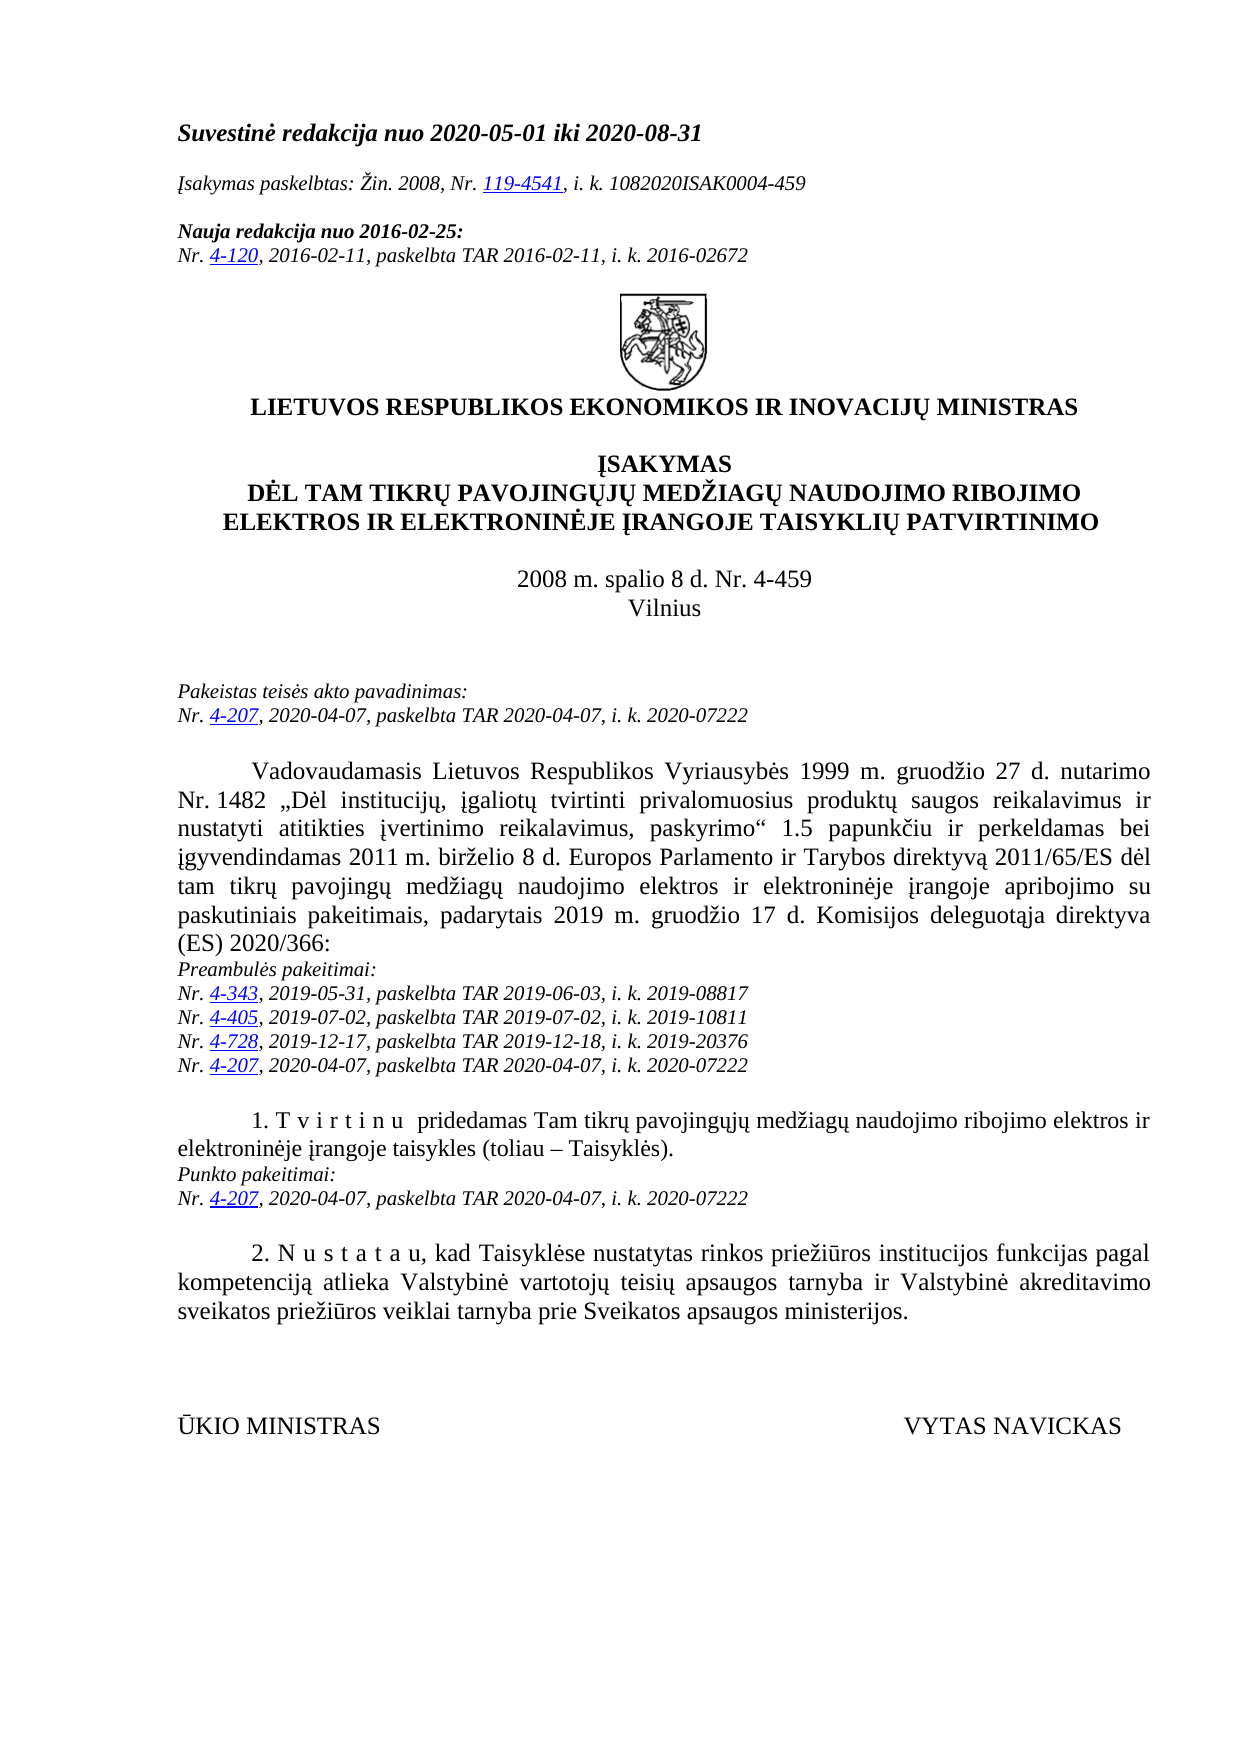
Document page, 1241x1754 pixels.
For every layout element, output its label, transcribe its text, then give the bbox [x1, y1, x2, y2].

text LIETUVOS RESPUBLIKOS EKONOMIKOS IR INOVACIJŲ MINISTRAS [177, 392, 1152, 420]
text Pakeistas teisės akto pavadinimas: [177, 679, 1152, 703]
text Nr. 4-207, 2020-04-07, paskelbta TAR 2020-04-07, i. k. 2020-07222 [177, 1186, 1152, 1209]
text 2008 m. spalio 8 d. Nr. 4-459 [177, 564, 1152, 593]
text Nr. 4-120, 2016-02-11, paskelbta TAR 2016-02-11, i. k. 2016-02672 [177, 243, 1152, 267]
text Nr. 4-405, 2019-07-02, paskelbta TAR 2019-07-02, i. k. 2019-10811 [177, 1005, 1152, 1029]
text Vilnius [177, 593, 1152, 622]
text Vadovaudamasis Lietuvos Respublikos Vyriausybės 1999 m. gruodžio 27 d. nutarimo Nr. 1482 „Dėl institucijų, įgaliotų tvirtinti privalomuosius produktų saugos reikalavimus ir nustatyti atitikties įvertinimo reikalavimus, paskyrimo“ 1.5 papunkčiu ir perkeldamas bei įgyvendindamas 2011 m. birželio 8 d. Europos Parlamento ir Tarybos direktyvą 2011/65/ES dėl tam tikrų pavojingų medžiagų naudojimo elektros ir elektroninėje įrangoje apribojimo su paskutiniais pakeitimais, padarytais 2019 m. gruodžio 17 d. Komisijos deleguotąja direktyva (ES) 2020/366: [177, 756, 1152, 957]
text ŪKIO MINISTRAS VYTAS NAVICKAS [177, 1411, 1152, 1439]
text Nr. 4-207, 2020-04-07, paskelbta TAR 2020-04-07, i. k. 2020-07222 [177, 703, 1152, 727]
text 2. N u s t a t a u, kad Taisyklėse nustatytas rinkos priežiūros institucijos funkcijas pagal kompetenciją atlieka Valstybinė vartotojų teisių apsaugos tarnyba ir Valstybinė akreditavimo sveikatos priežiūros veiklai tarnyba prie Sveikatos apsaugos ministerijos. [177, 1238, 1152, 1324]
text 1. Tvirtinu pridedamas Tam tikrų pavojingųjų medžiagų naudojimo ribojimo elektros ir elektroninėje įrangoje taisykles (toliau – Taisyklės). [177, 1106, 1152, 1161]
text Nr. 4-728, 2019-12-17, paskelbta TAR 2019-12-18, i. k. 2019-20376 [177, 1029, 1152, 1053]
text Nr. 4-343, 2019-05-31, paskelbta TAR 2019-06-03, i. k. 2019-08817 [177, 981, 1152, 1005]
text Preambulės pakeitimai: [177, 957, 1152, 981]
text Įsakymas paskelbtas: Žin. 2008, Nr. 119-4541, i. k. 1082020ISAK0004-459 [177, 171, 1152, 195]
text Nr. 4-207, 2020-04-07, paskelbta TAR 2020-04-07, i. k. 2020-07222 [177, 1053, 1152, 1077]
text Punkto pakeitimai: [177, 1161, 1152, 1186]
text Nauja redakcija nuo 2016-02-25: [177, 219, 1152, 243]
text ĮSAKYMAS [177, 449, 1152, 478]
text Suvestinė redakcija nuo 2020-05-01 iki 2020-08-31 [177, 118, 1152, 147]
text DĖL TAM TIKRŲ PAVOJINGŲJŲ MEDŽIAGŲ NAUDOJIMO RIBOJIMO ELEKTROS IR ELEKTRONINĖJE ĮRANGOJE TAISYKLIŲ PATVIRTINIMO [177, 478, 1152, 535]
